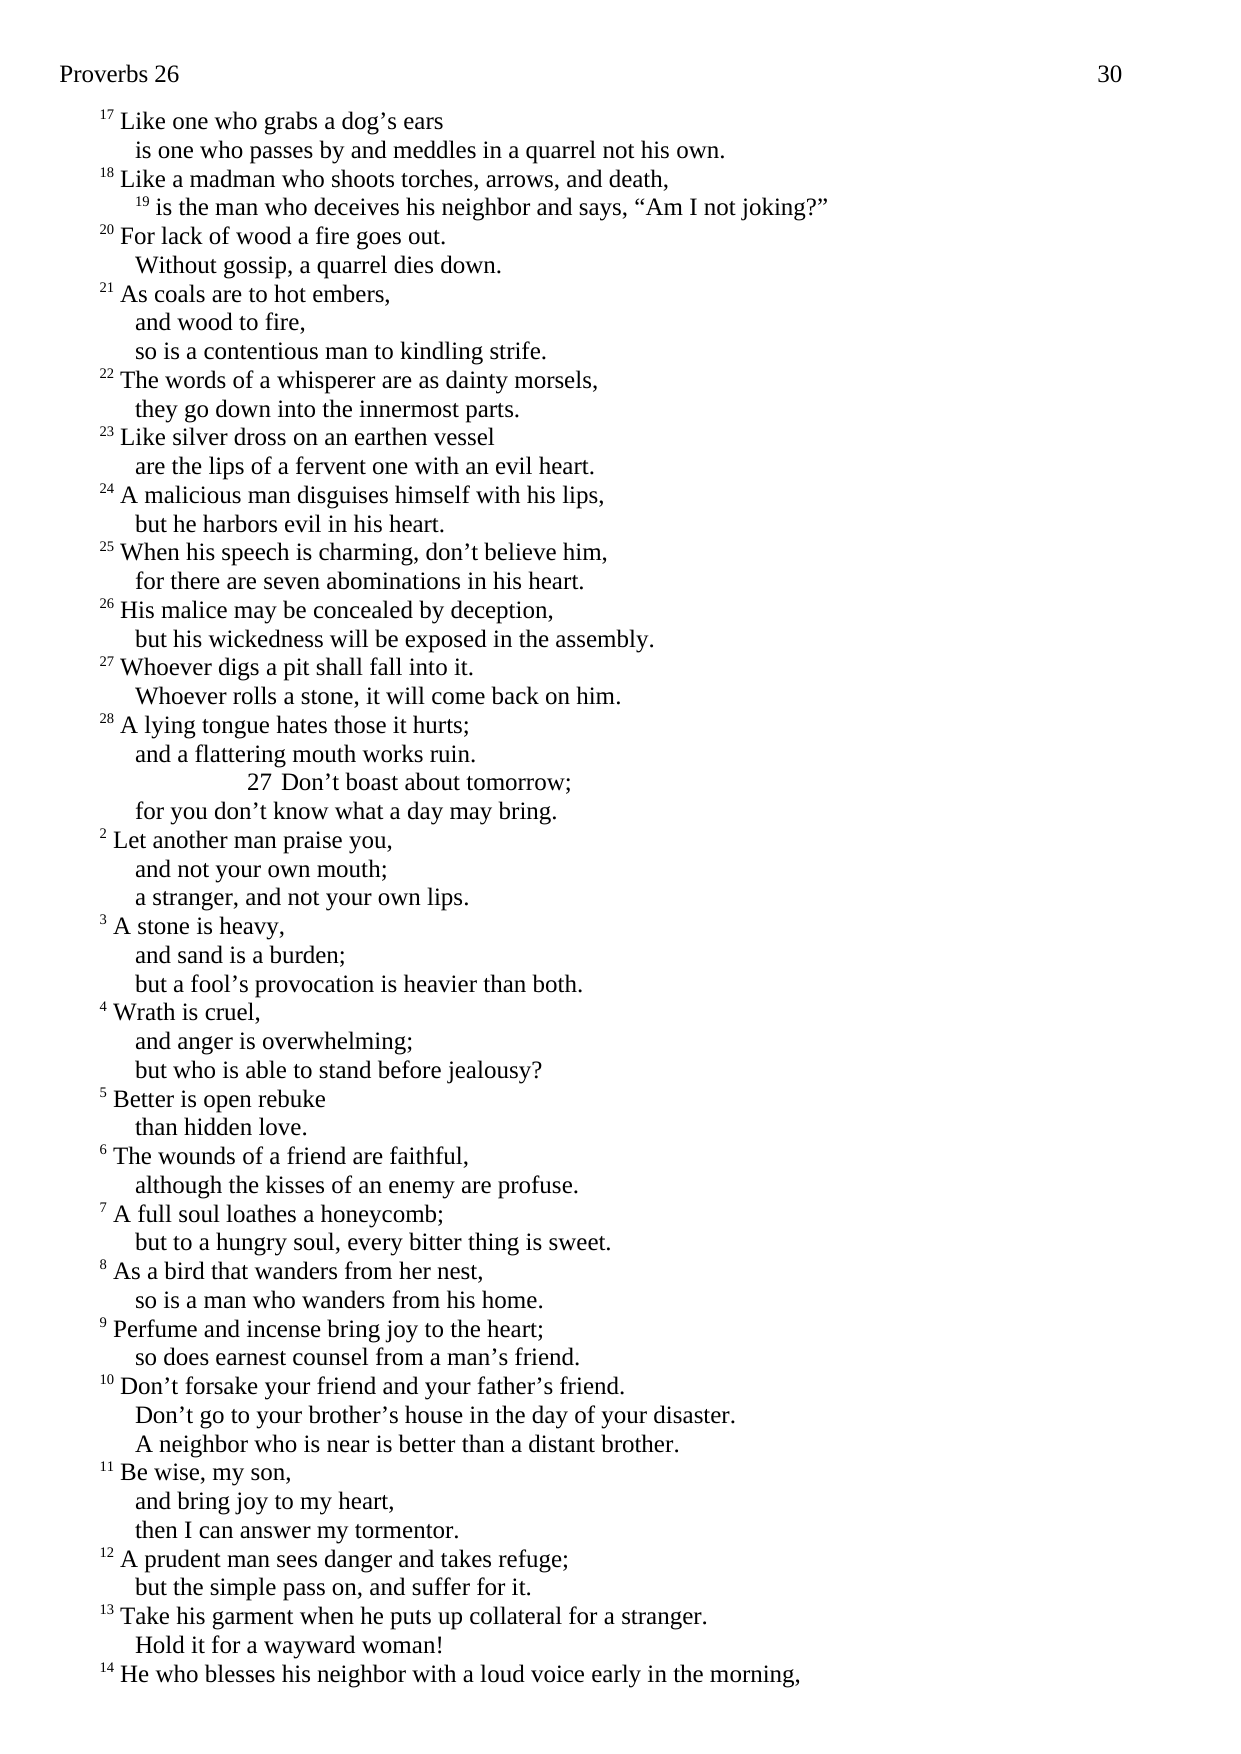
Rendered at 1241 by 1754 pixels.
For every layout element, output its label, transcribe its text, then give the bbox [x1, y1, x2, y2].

text 26 His malice may be concealed by deception, [99, 595, 1122, 624]
text and not your own mouth; [135, 854, 1122, 882]
text 17 Like one who grabs a dog’s ears [99, 106, 1122, 135]
text 5 Better is open rebuke [99, 1084, 1122, 1112]
text 8 As a bird that wanders from her nest, [99, 1256, 1122, 1285]
text 18 Like a madman who shoots torches, arrows, and death, [99, 164, 1122, 192]
text for there are seven abominations in his heart. [135, 566, 1122, 595]
text 10 Don’t forsake your friend and your father’s friend. [99, 1371, 1122, 1400]
text 7 A full soul loathes a honeycomb; [99, 1199, 1122, 1227]
text Don’t go to your brother’s house in the day of your disaster. [135, 1400, 1122, 1429]
text are the lips of a fervent one with an evil heart. [135, 451, 1122, 480]
text and anger is overwhelming; [135, 1026, 1122, 1055]
text for you don’t know what a day may bring. [135, 796, 1122, 825]
text so does earnest counsel from a man’s friend. [135, 1342, 1122, 1371]
text Hold it for a wayward woman! [135, 1630, 1122, 1659]
text 19 is the man who deceives his neighbor and says, “Am I not joking?” [135, 192, 1122, 221]
text so is a man who wanders from his home. [135, 1285, 1122, 1314]
text 3 A stone is heavy, [99, 911, 1122, 940]
text and sand is a burden; [135, 940, 1122, 969]
text 12 A prudent man sees danger and takes refuge; [99, 1544, 1122, 1572]
text then I can answer my tormentor. [135, 1515, 1122, 1544]
text and a flattering mouth works ruin. [135, 739, 1122, 767]
text although the kisses of an enemy are profuse. [135, 1170, 1122, 1199]
text 21 As coals are to hot embers, [99, 279, 1122, 307]
text 11 Be wise, my son, [99, 1457, 1122, 1486]
text but he harbors evil in his heart. [135, 509, 1122, 537]
text but who is able to stand before jealousy? [135, 1055, 1122, 1084]
text 6 The wounds of a friend are faithful, [99, 1141, 1122, 1170]
text 14 He who blesses his neighbor with a loud voice early in the morning, [99, 1659, 1122, 1687]
text 4 Wrath is cruel, [99, 997, 1122, 1026]
text 25 When his speech is charming, don’t believe him, [99, 537, 1122, 566]
text 20 For lack of wood a fire goes out. [99, 221, 1122, 250]
text 27Don’t boast about tomorrow; [247, 767, 1122, 796]
text but to a hungry soul, every bitter thing is sweet. [135, 1227, 1122, 1256]
text 9 Perfume and incense bring joy to the heart; [99, 1314, 1122, 1342]
text 28 A lying tongue hates those it hurts; [99, 710, 1122, 739]
text 2 Let another man praise you, [99, 825, 1122, 854]
text 23 Like silver dross on an earthen vessel [99, 422, 1122, 451]
text but a fool’s provocation is heavier than both. [135, 969, 1122, 997]
text they go down into the innermost parts. [135, 394, 1122, 422]
text 13 Take his garment when he puts up collateral for a stranger. [99, 1601, 1122, 1630]
text and wood to fire, [135, 307, 1122, 336]
text Whoever rolls a stone, it will come back on him. [135, 681, 1122, 710]
text a stranger, and not your own lips. [135, 882, 1122, 911]
text so is a contentious man to kindling strife. [135, 336, 1122, 365]
text than hidden love. [135, 1112, 1122, 1141]
text and bring joy to my heart, [135, 1486, 1122, 1515]
text but his wickedness will be exposed in the assembly. [135, 624, 1122, 652]
text is one who passes by and meddles in a quarrel not his own. [135, 135, 1122, 164]
text A neighbor who is near is better than a distant brother. [135, 1429, 1122, 1457]
text 24 A malicious man disguises himself with his lips, [99, 480, 1122, 509]
text 27 Whoever digs a pit shall fall into it. [99, 652, 1122, 681]
text 22 The words of a whisperer are as dainty morsels, [99, 365, 1122, 394]
text but the simple pass on, and suffer for it. [135, 1572, 1122, 1601]
text Without gossip, a quarrel dies down. [135, 250, 1122, 279]
